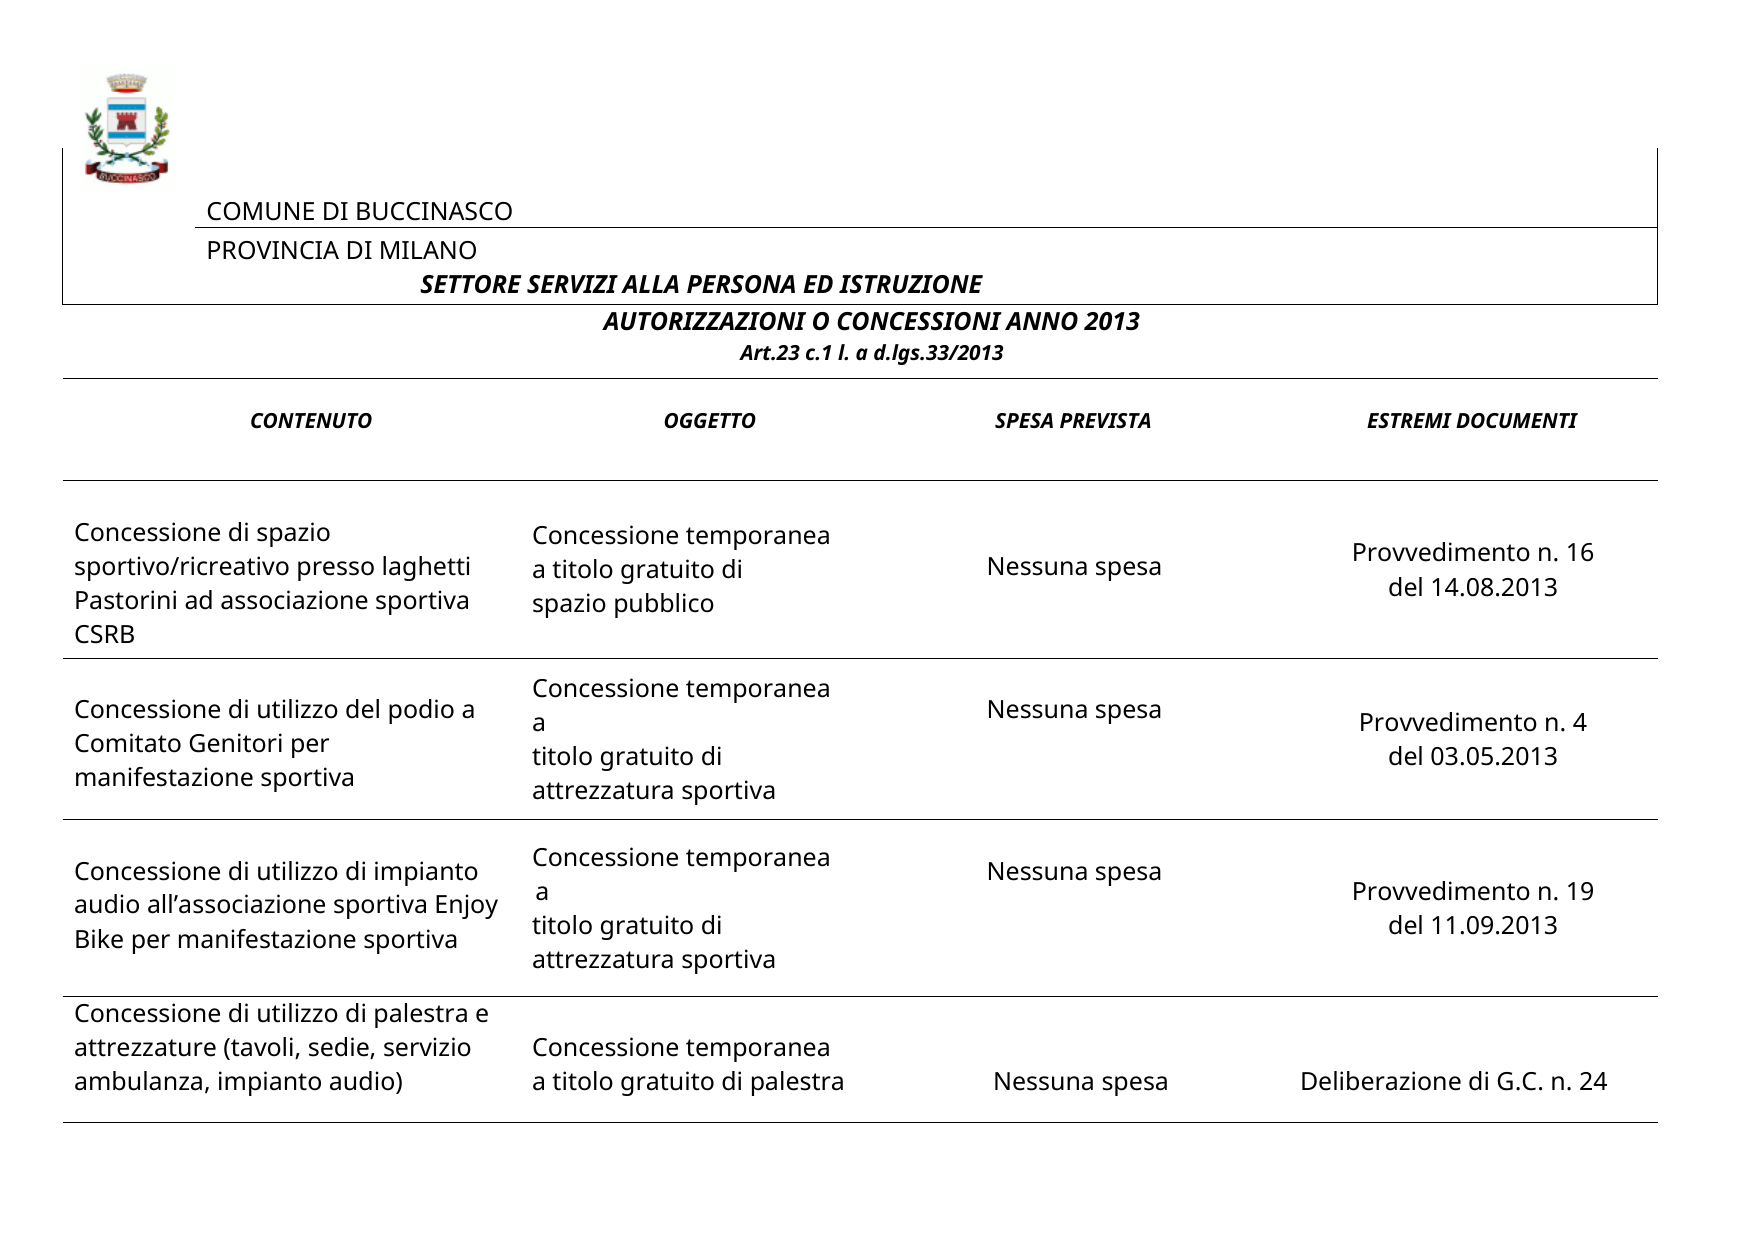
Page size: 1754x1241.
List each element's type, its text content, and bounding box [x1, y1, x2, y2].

table_cell Provvedimento n. 19 del 11.09.2013 [1289, 820, 1657, 996]
table_cell Nessuna spesa [860, 659, 1288, 819]
table_cell Deliberazione di G.C. n. 24 [1289, 997, 1657, 1122]
table_cell Nessuna spesa [860, 481, 1288, 658]
table_cell Concessione temporanea a titolo gratuito di attrezzatura sportiva [521, 659, 860, 819]
table_cell Provvedimento n. 4 del 03.05.2013 [1289, 659, 1657, 819]
table_cell Concessione temporanea a titolo gratuito di palestra [521, 997, 860, 1122]
table_cell PROVINCIA DI MILANO SETTORE SERVIZI ALLA PERSONA ED ISTRUZIONE [195, 228, 1657, 303]
table_cell ESTREMI DOCUMENTI [1289, 379, 1657, 480]
table_header COMUNE DI BUCCINASCO [195, 148, 1657, 227]
table_header [63, 148, 195, 303]
table_cell Concessione temporanea a titolo gratuito di attrezzatura sportiva [521, 820, 860, 996]
table_cell Concessione di utilizzo di impianto audio all’associazione sportiva Enjoy Bike per manifestazione sportiva [63, 820, 521, 996]
table_cell CONTENUTO [63, 379, 521, 480]
picture [84, 70, 171, 187]
table_cell AUTORIZZAZIONI O CONCESSIONI ANNO 2013 Art.23 c.1 l. a d.lgs.33/2013 [63, 305, 1657, 378]
table_cell Concessione di spazio sportivo/ricreativo presso laghetti Pastorini ad associazione sportiva CSRB [63, 481, 521, 658]
table_cell Concessione temporanea a titolo gratuito di spazio pubblico [521, 481, 860, 658]
table_cell Concessione di utilizzo del podio a Comitato Genitori per manifestazione sportiva [63, 659, 521, 819]
table_cell Provvedimento n. 16 del 14.08.2013 [1289, 481, 1657, 658]
table_cell SPESA PREVISTA [860, 379, 1288, 480]
table_cell Nessuna spesa [860, 997, 1288, 1122]
table_cell Concessione di utilizzo di palestra e attrezzature (tavoli, sedie, servizio ambulanza, impianto audio) [63, 997, 521, 1122]
table_cell Nessuna spesa [860, 820, 1288, 996]
table_cell OGGETTO [521, 379, 860, 480]
